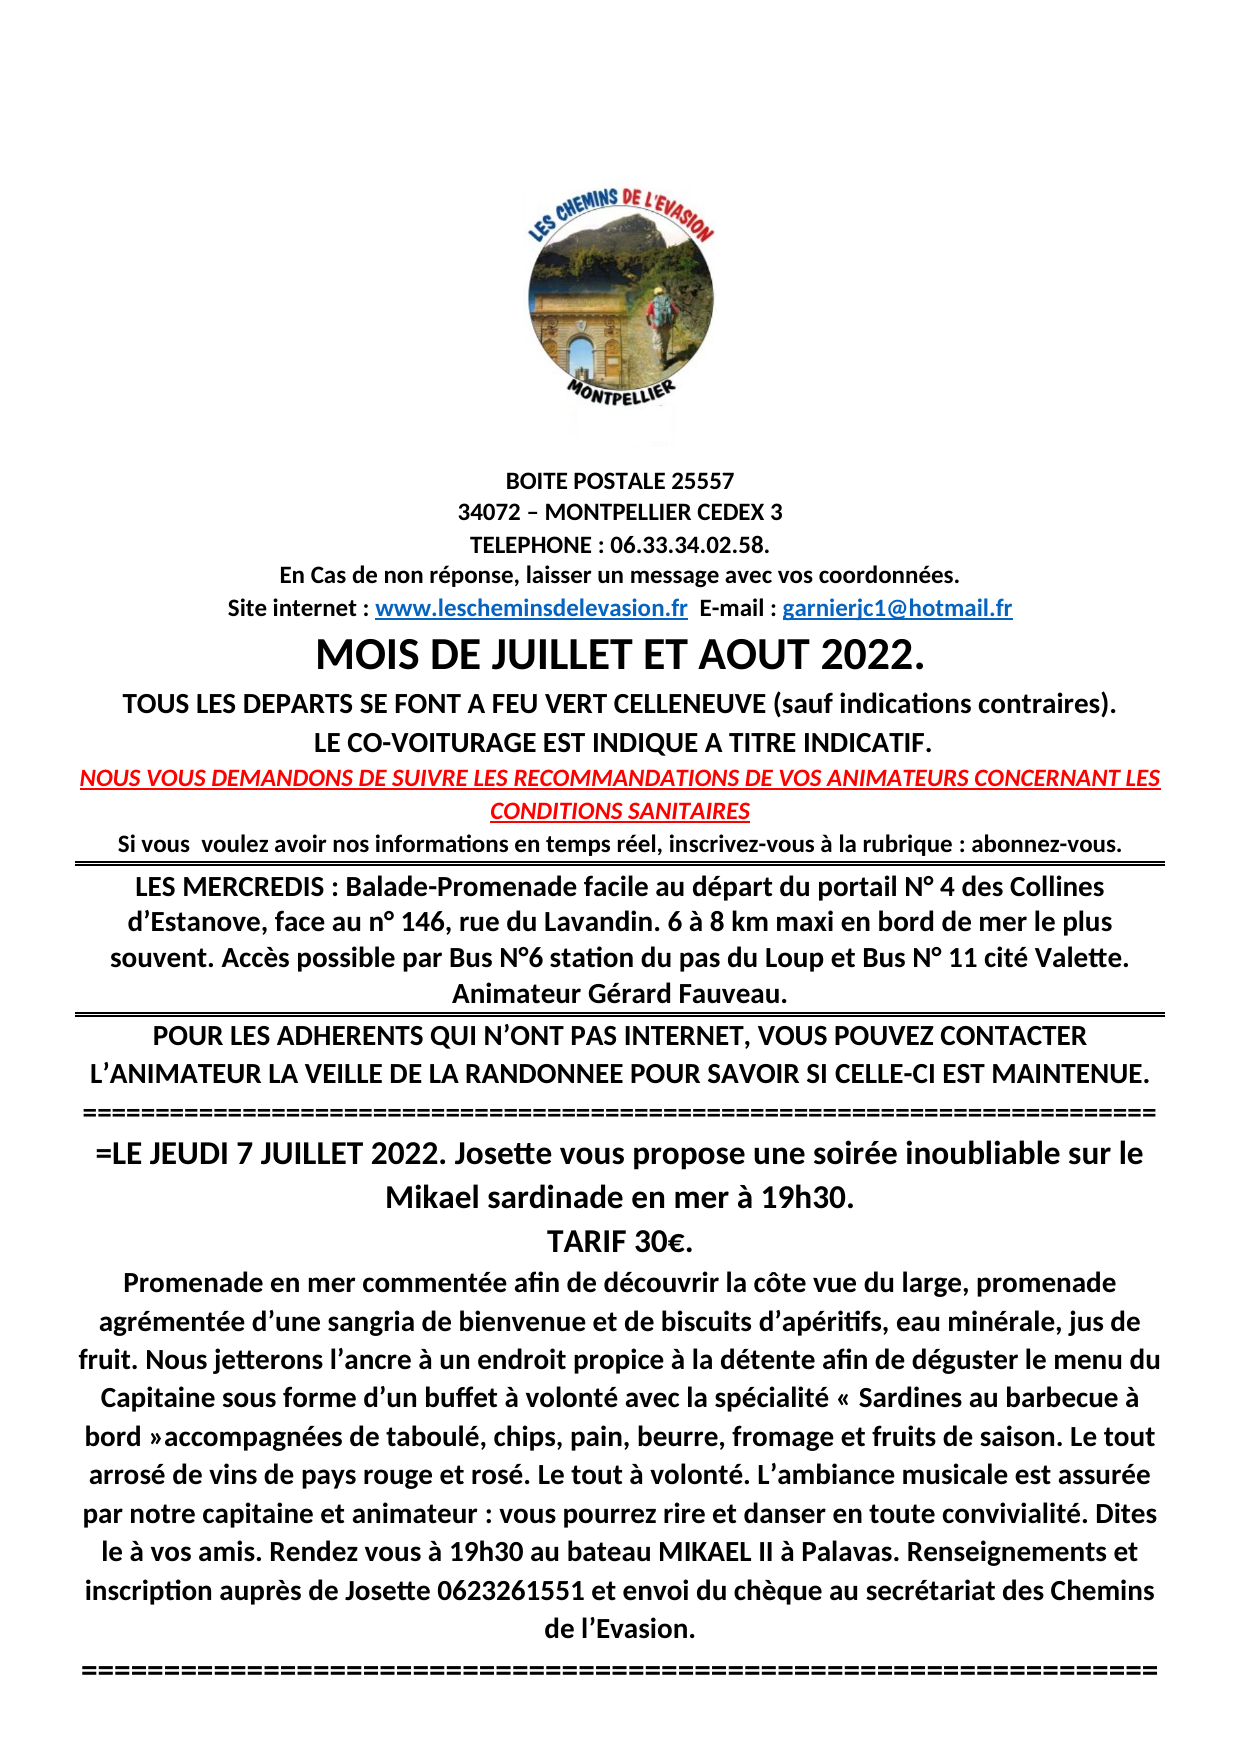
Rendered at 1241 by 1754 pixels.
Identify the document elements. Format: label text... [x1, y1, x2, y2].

text ================================================================= [75, 1649, 1165, 1689]
text TARIF 30€. [75, 1220, 1165, 1261]
text BOITE POSTALE 25557 [75, 465, 1165, 496]
text Si vous voulez avoir nos informations en temps réel, inscrivez-vous à la rubrique : abonnez-vous. [75, 828, 1165, 859]
text Promenade en mer commentée afin de découvrir la côte vue du large, promenade agrémentée d’une sangria de bienvenue et de biscuits d’apéritifs, eau minérale, jus de fruit. Nous jetterons l’ancre à un endroit propice à la détente afin de déguster le menu du Capitaine sous forme d’un buffet à volonté avec la spécialité « Sardines au barbecue à bord »accompagnées de taboulé, chips, pain, beurre, fromage et fruits de saison. Le tout arrosé de vins de pays rouge et rosé. Le tout à volonté. L’ambiance musicale est assurée par notre capitaine et animateur : vous pourrez rire et danser en toute convivialité. Dites le à vos amis. Rendez vous à 19h30 au bateau MIKAEL II à Palavas. Renseignements et inscription auprès de Josette 0623261551 et envoi du chèque au secrétariat des Chemins de l’Evasion. [75, 1264, 1165, 1646]
text ========================================================================== [75, 1094, 1165, 1129]
text 34072 – MONTPELLIER CEDEX 3 [75, 496, 1165, 526]
text LE CO-VOITURAGE EST INDIQUE A TITRE INDICATIF. [75, 724, 1165, 759]
text TOUS LES DEPARTS SE FONT A FEU VERT CELLENEUVE (sauf indications contraires). [75, 685, 1165, 721]
text NOUS VOUS DEMANDONS DE SUIVRE LES RECOMMANDATIONS DE VOS ANIMATEURS CONCERNANT LES CONDITIONS SANITAIRES [75, 762, 1165, 826]
text =LE JEUDI 7 JUILLET 2022. Josette vous propose une soirée inoubliable sur le Mikael sardinade en mer à 19h30. [75, 1132, 1165, 1217]
text MOIS DE JUILLET ET AOUT 2022. [75, 625, 1165, 681]
text TELEPHONE : 06.33.34.02.58. [75, 529, 1165, 559]
text En Cas de non réponse, laisser un message avec vos coordonnées. [75, 559, 1165, 590]
text Site internet : www.lescheminsdelevasion.fr E-mail : garnierjc1@hotmail.fr [75, 592, 1165, 623]
text POUR LES ADHERENTS QUI N’ONT PAS INTERNET, VOUS POUVEZ CONTACTER L’ANIMATEUR LA VEILLE DE LA RANDONNEE POUR SAVOIR SI CELLE-CI EST MAINTENUE. [75, 1017, 1165, 1091]
picture [523, 177, 718, 447]
text LES MERCREDIS : Balade-Promenade facile au départ du portail N° 4 des Collines d’Estanove, face au n° 146, rue du Lavandin. 6 à 8 km maxi en bord de mer le plus souvent. Accès possible par Bus N°6 station du pas du Loup et Bus N° 11 cité Valette. Animateur Gérard Fauveau. [75, 866, 1165, 1012]
